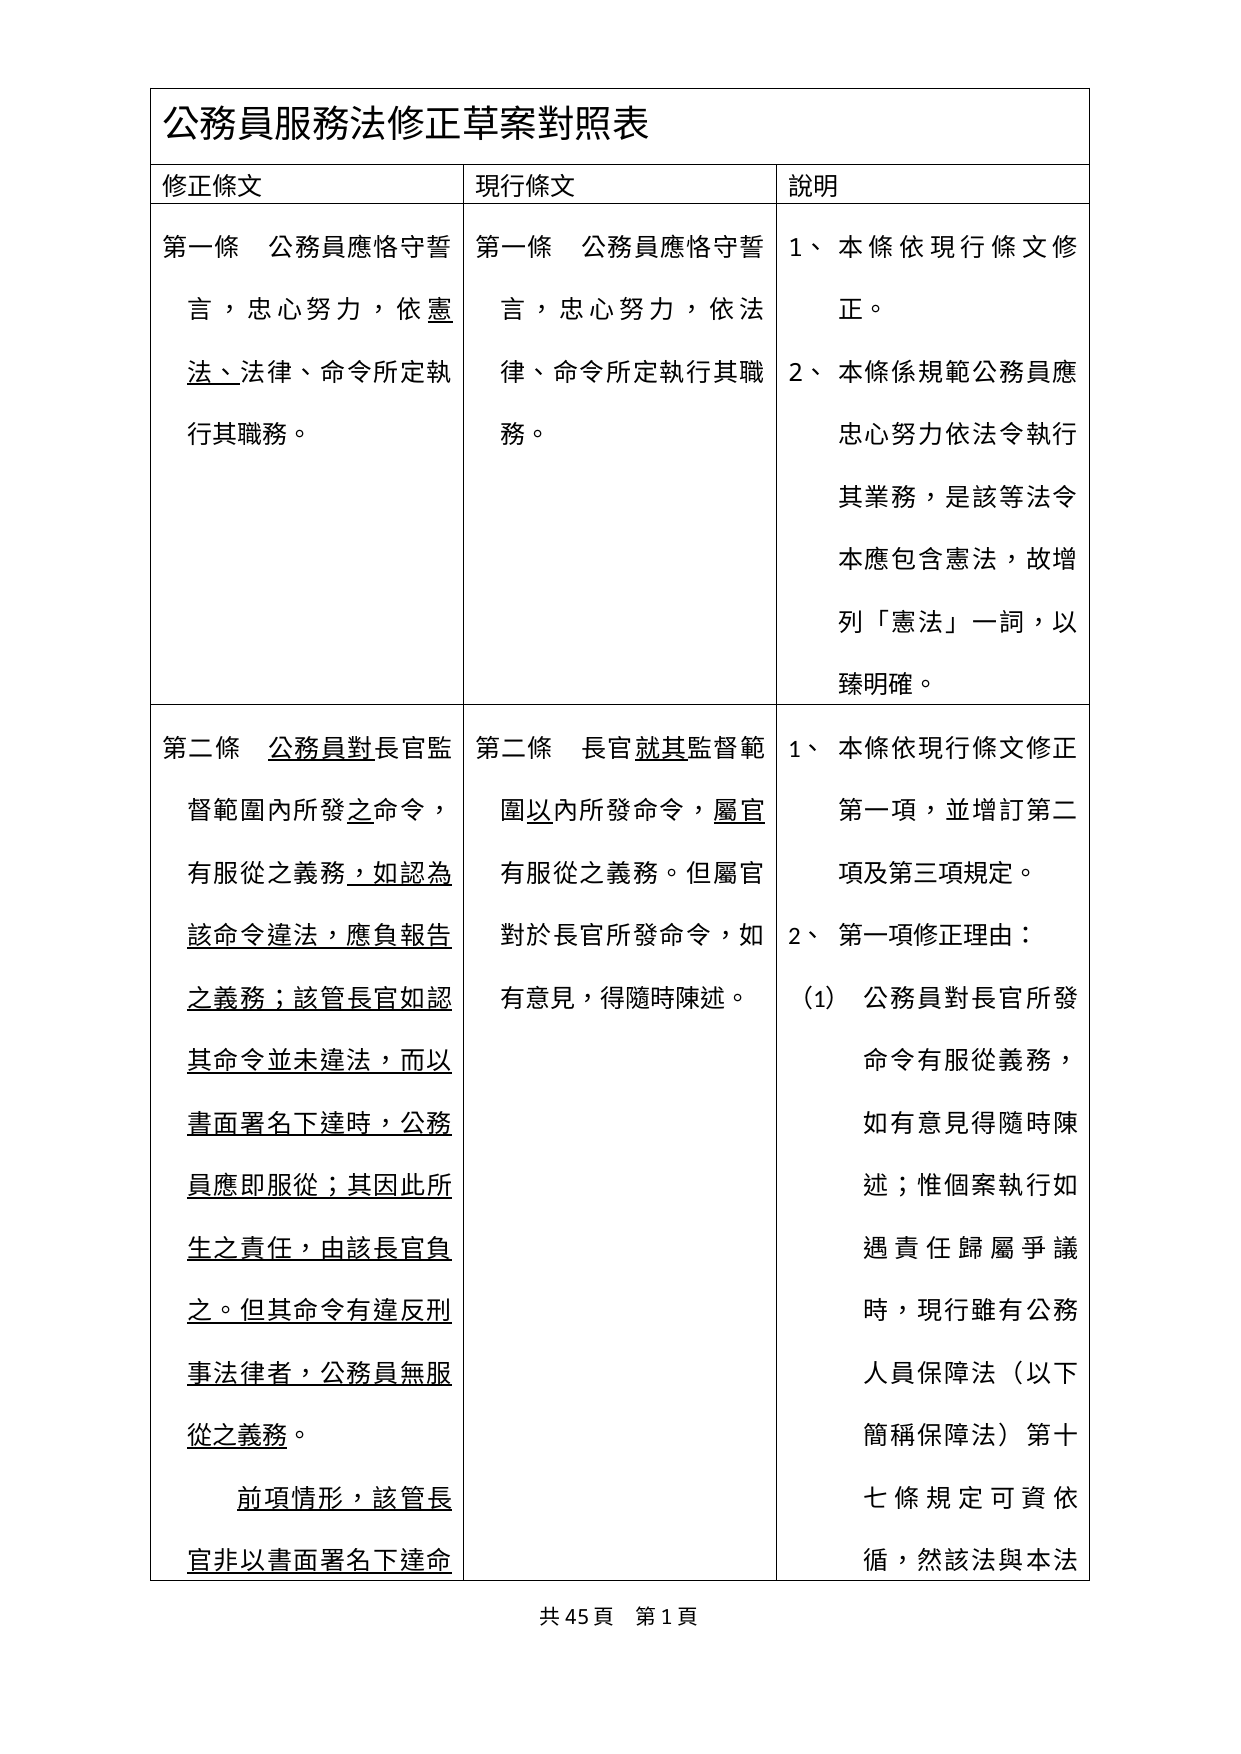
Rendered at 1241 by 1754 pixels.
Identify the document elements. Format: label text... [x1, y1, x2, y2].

table_cell 第一條 公務員應恪守誓言，忠心努力，依憲法、法律、命令所定執行其職務。 [151, 204, 463, 704]
table_cell 第二條 公務員對長官監督範圍內所發之命令，有服從之義務，如認為該命令違法，應負報告之義務；該管長官如認其命令並未違法，而以書面署名下達時，公務員應即服從；其因此所生之責任，由該長官負之。但其命令有違反刑事法律者，公務員無服從之義務。 前項情形，該管長官非以書面署名下達命 [151, 705, 463, 1580]
table_cell 第二條 長官就其監督範圍以內所發命令，屬官有服從之義務。但屬官對於長官所發命令，如有意見，得隨時陳述。 [464, 705, 776, 1580]
table_cell 第一條 公務員應恪守誓言，忠心努力，依法律、命令所定執行其職務。 [464, 204, 776, 704]
table_cell 本條依現行條文修正第一項，並增訂第二項及第三項規定。 第一項修正理由： 公務員對長官所發命令有服從義務，如有意見得隨時陳述；惟個案執行如遇責任歸屬爭議時，現行雖有公務人員保障法（以下簡稱保障法）第十七條規定可資依循，然該法與本法 [777, 705, 1089, 1580]
table_cell 本條依現行條文修正。 本條係規範公務員應忠心努力依法令執行其業務，是該等法令本應包含憲法，故增列「憲法」一詞，以臻明確。 [777, 204, 1089, 704]
table_cell 現行條文 [464, 165, 776, 203]
table_cell 說明 [777, 165, 1089, 203]
table_header 公務員服務法修正草案對照表 [151, 89, 1089, 164]
table_cell 修正條文 [151, 165, 463, 203]
